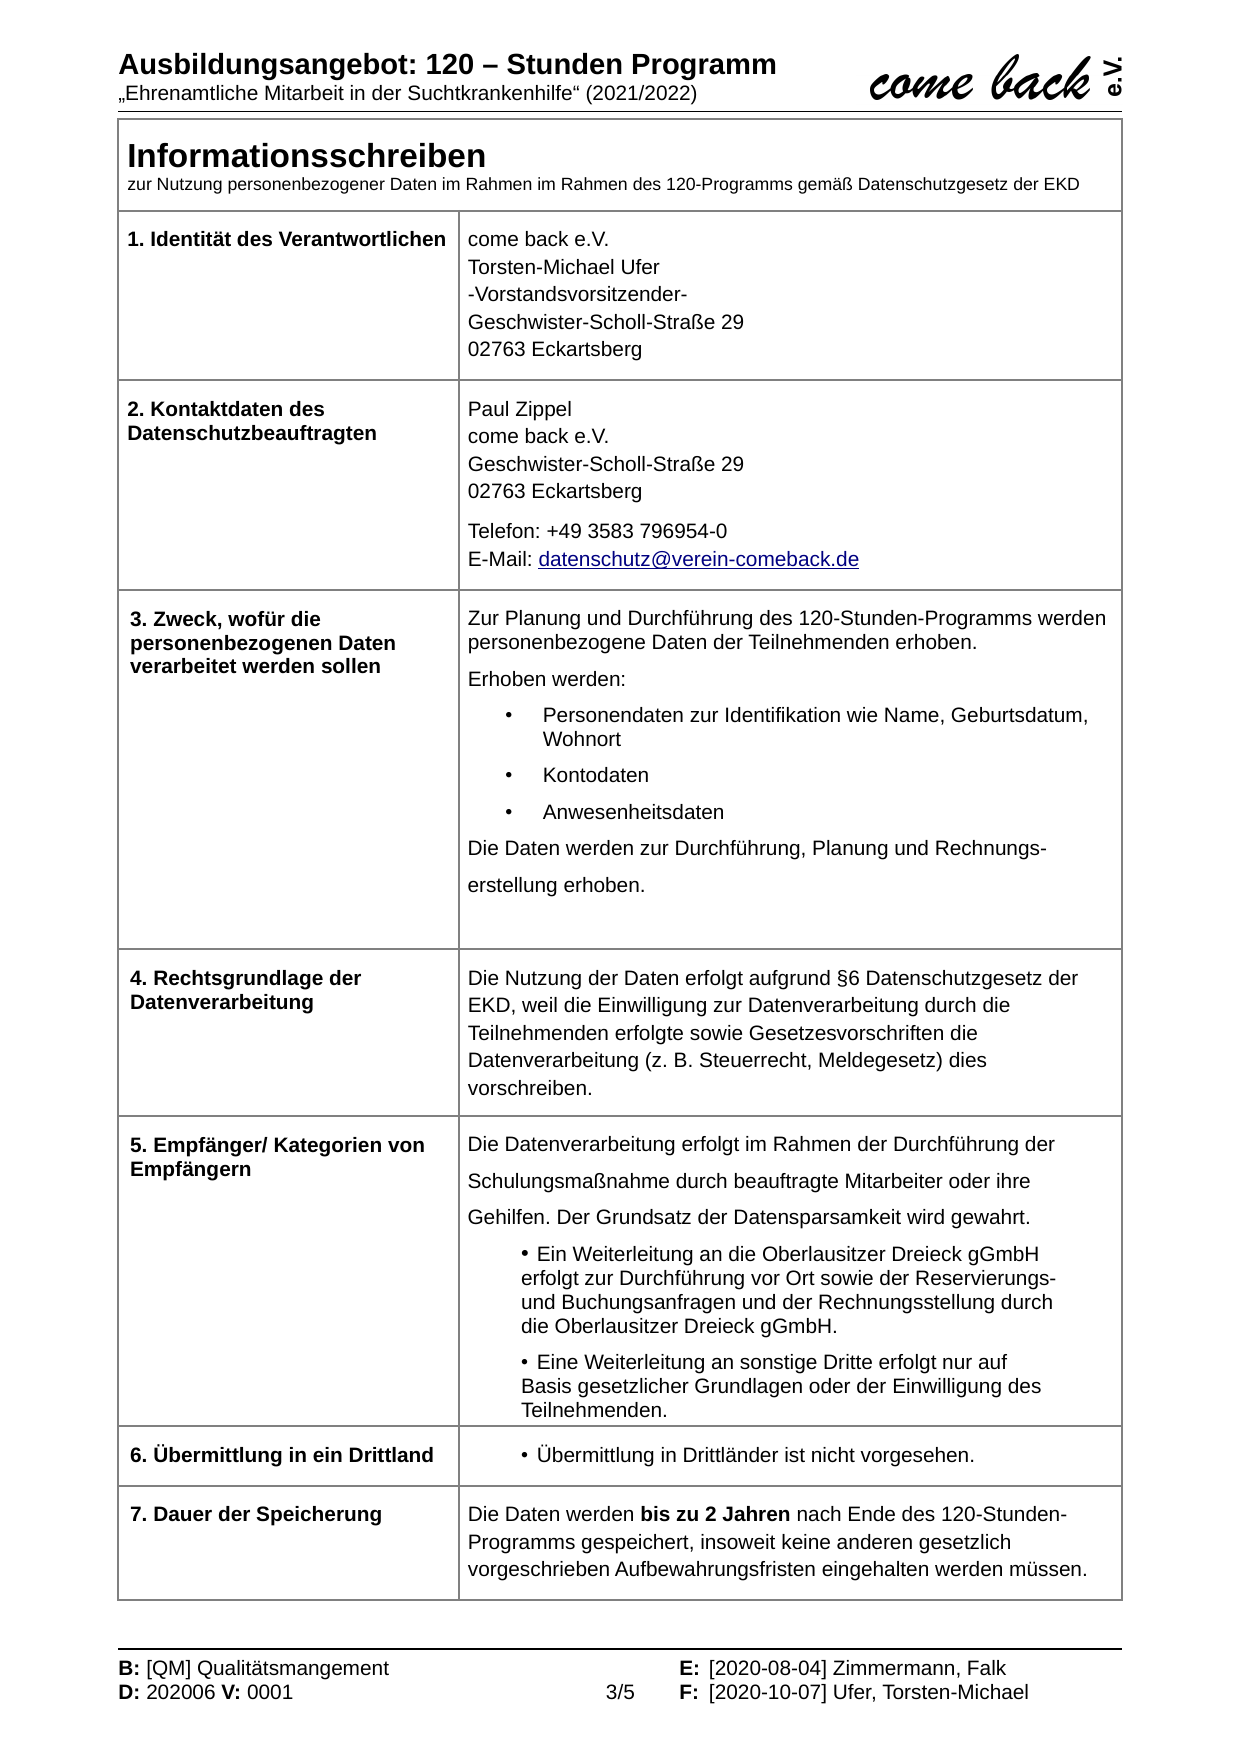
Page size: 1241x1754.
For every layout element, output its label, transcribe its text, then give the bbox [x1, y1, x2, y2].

table_cell Die Nutzung der Daten erfolgt aufgrund §6 Datenschutzgesetz der EKD, weil die Einwilligung zur Datenverarbeitung durch die Teilnehmenden erfolgte sowie Gesetzesvorschriften die Datenverarbeitung (z. B. Steuerrecht, Meldegesetz) dies vorschreiben. [460, 950, 1121, 1115]
table_cell 7. Dauer der Speicherung [119, 1487, 458, 1599]
table_cell Die Daten werden bis zu 2 Jahren nach Ende des 120-Stunden- Programms gespeichert, insoweit keine anderen gesetzlich vorgeschrieben Aufbewahrungsfristen eingehalten werden müssen. [460, 1487, 1121, 1599]
picture [856, 47, 1123, 105]
table_cell 3. Zweck, wofür die personenbezogenen Daten verarbeitet werden sollen [119, 591, 458, 948]
table_cell come back e.V. Torsten-Michael Ufer -Vorstandsvorsitzender- Geschwister-Scholl-Straße 29 02763 Eckartsberg [460, 212, 1121, 379]
table_cell Zur Planung und Durchführung des 120-Stunden-Programms werden personenbezogene Daten der Teilnehmenden erhoben. Erhoben werden: Personendaten zur Identifikation wie Name, Geburtsdatum, Wohnort Kontodaten Anwesenheitsdaten Die Daten werden zur Durchführung, Planung und Rechnungs- erstellung erhoben. [460, 591, 1121, 948]
table_cell Paul Zippel come back e.V. Geschwister-Scholl-Straße 29 02763 Eckartsberg Telefon: +49 3583 796954-0 E-Mail: datenschutz@verein-comeback.de [460, 381, 1121, 589]
table_cell Die Datenverarbeitung erfolgt im Rahmen der Durchführung der Schulungsmaßnahme durch beauftragte Mitarbeiter oder ihre Gehilfen. Der Grundsatz der Datensparsamkeit wird gewahrt. Ein Weiterleitung an die Oberlausitzer Dreieck gGmbH erfolgt zur Durchführung vor Ort sowie der Reservierungs- und Buchungsanfragen und der Rechnungsstellung durch die Oberlausitzer Dreieck gGmbH. Eine Weiterleitung an sonstige Dritte erfolgt nur auf Basis gesetzlicher Grundlagen oder der Einwilligung des Teilnehmenden. [460, 1117, 1121, 1425]
table_cell 5. Empfänger/ Kategorien von Empfängern [119, 1117, 458, 1425]
table_header Informationsschreiben zur Nutzung personenbezogener Daten im Rahmen im Rahmen des 120-Programms gemäß Datenschutzgesetz der EKD [119, 120, 1121, 210]
table_cell 4. Rechtsgrundlage der Datenverarbeitung [119, 950, 458, 1115]
table_cell 1. Identität des Verantwortlichen [119, 212, 458, 379]
table_cell Übermittlung in Drittländer ist nicht vorgesehen. [460, 1427, 1121, 1485]
table_cell 6. Übermittlung in ein Drittland [119, 1427, 458, 1485]
table_cell 2. Kontaktdaten des Datenschutzbeauftragten [119, 381, 458, 589]
